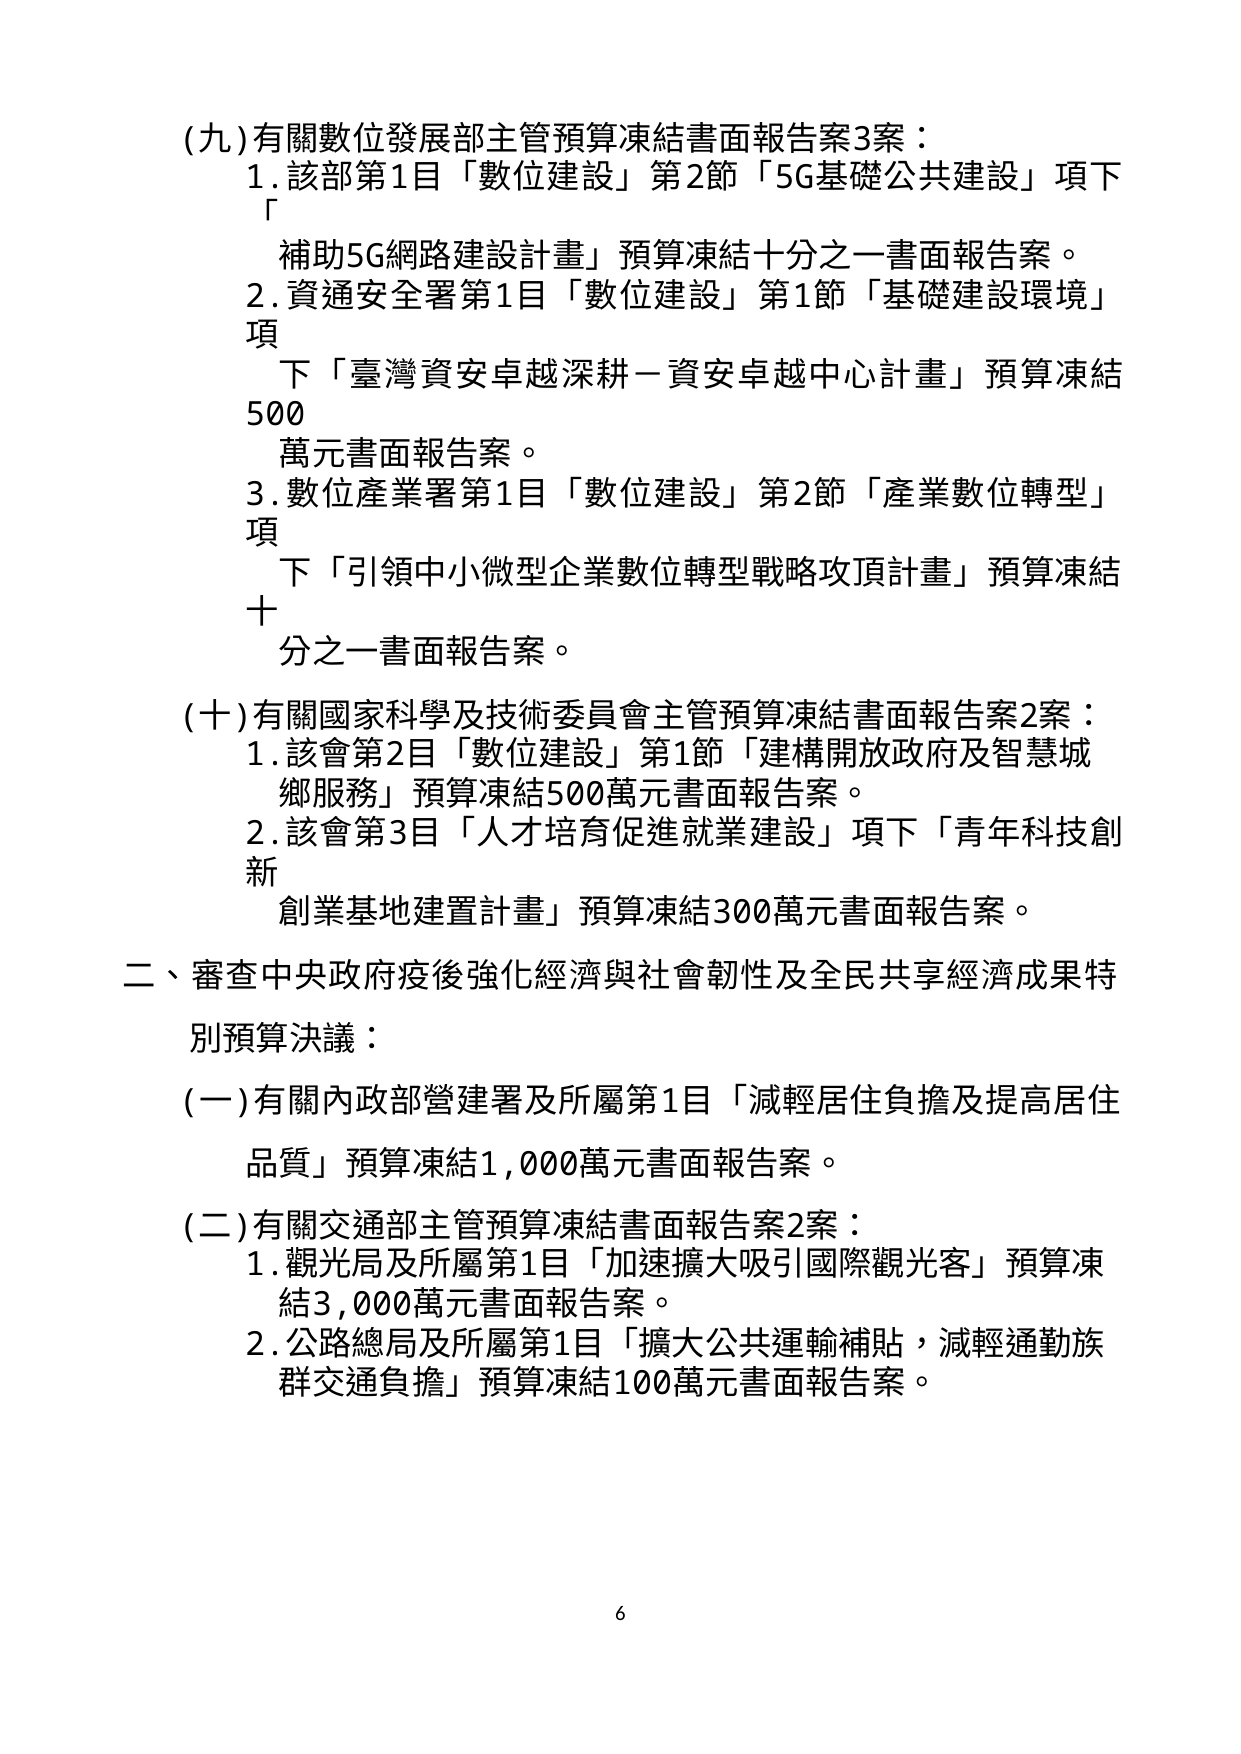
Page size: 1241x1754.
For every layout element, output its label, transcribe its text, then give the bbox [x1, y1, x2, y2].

text 1.觀光局及所屬第1目「加速擴大吸引國際觀光客」預算凍 [245, 1244, 1124, 1284]
text 1.該會第2目「數位建設」第1節「建構開放政府及智慧城 [245, 734, 1124, 773]
text 下「臺灣資安卓越深耕－資安卓越中心計畫」預算凍結500 [245, 354, 1124, 434]
text 二、審查中央政府疫後強化經濟與社會韌性及全民共享經濟成果特別預算決議： [122, 932, 1120, 1057]
text 2.該會第3目「人才培育促進就業建設」項下「青年科技創新 [245, 813, 1124, 892]
text 下「引領中小微型企業數位轉型戰略攻頂計畫」預算凍結十 [245, 552, 1124, 632]
text (二)有關交通部主管預算凍結書面報告案2案： [179, 1182, 1120, 1244]
text (九)有關數位發展部主管預算凍結書面報告案3案： [179, 94, 1120, 157]
text 萬元書面報告案。 [245, 434, 1124, 473]
text 3.數位產業署第1目「數位建設」第2節「產業數位轉型」項 [245, 473, 1124, 552]
text 群交通負擔」預算凍結100萬元書面報告案。 [245, 1363, 1124, 1402]
text 鄉服務」預算凍結500萬元書面報告案。 [245, 773, 1124, 813]
text 創業基地建置計畫」預算凍結300萬元書面報告案。 [245, 892, 1124, 932]
text 結3,000萬元書面報告案。 [245, 1284, 1124, 1323]
text 補助5G網路建設計畫」預算凍結十分之一書面報告案。 [245, 236, 1124, 275]
text 2.資通安全署第1目「數位建設」第1節「基礎建設環境」項 [245, 275, 1124, 354]
text 2.公路總局及所屬第1目「擴大公共運輸補貼，減輕通勤族 [245, 1323, 1124, 1363]
text (一)有關內政部營建署及所屬第1目「減輕居住負擔及提高居住品質」預算凍結1,000萬元書面報告案。 [179, 1057, 1120, 1182]
text 分之一書面報告案。 [245, 632, 1124, 671]
text 1.該部第1目「數位建設」第2節「5G基礎公共建設」項下「 [245, 157, 1124, 236]
text (十)有關國家科學及技術委員會主管預算凍結書面報告案2案： [179, 671, 1120, 734]
